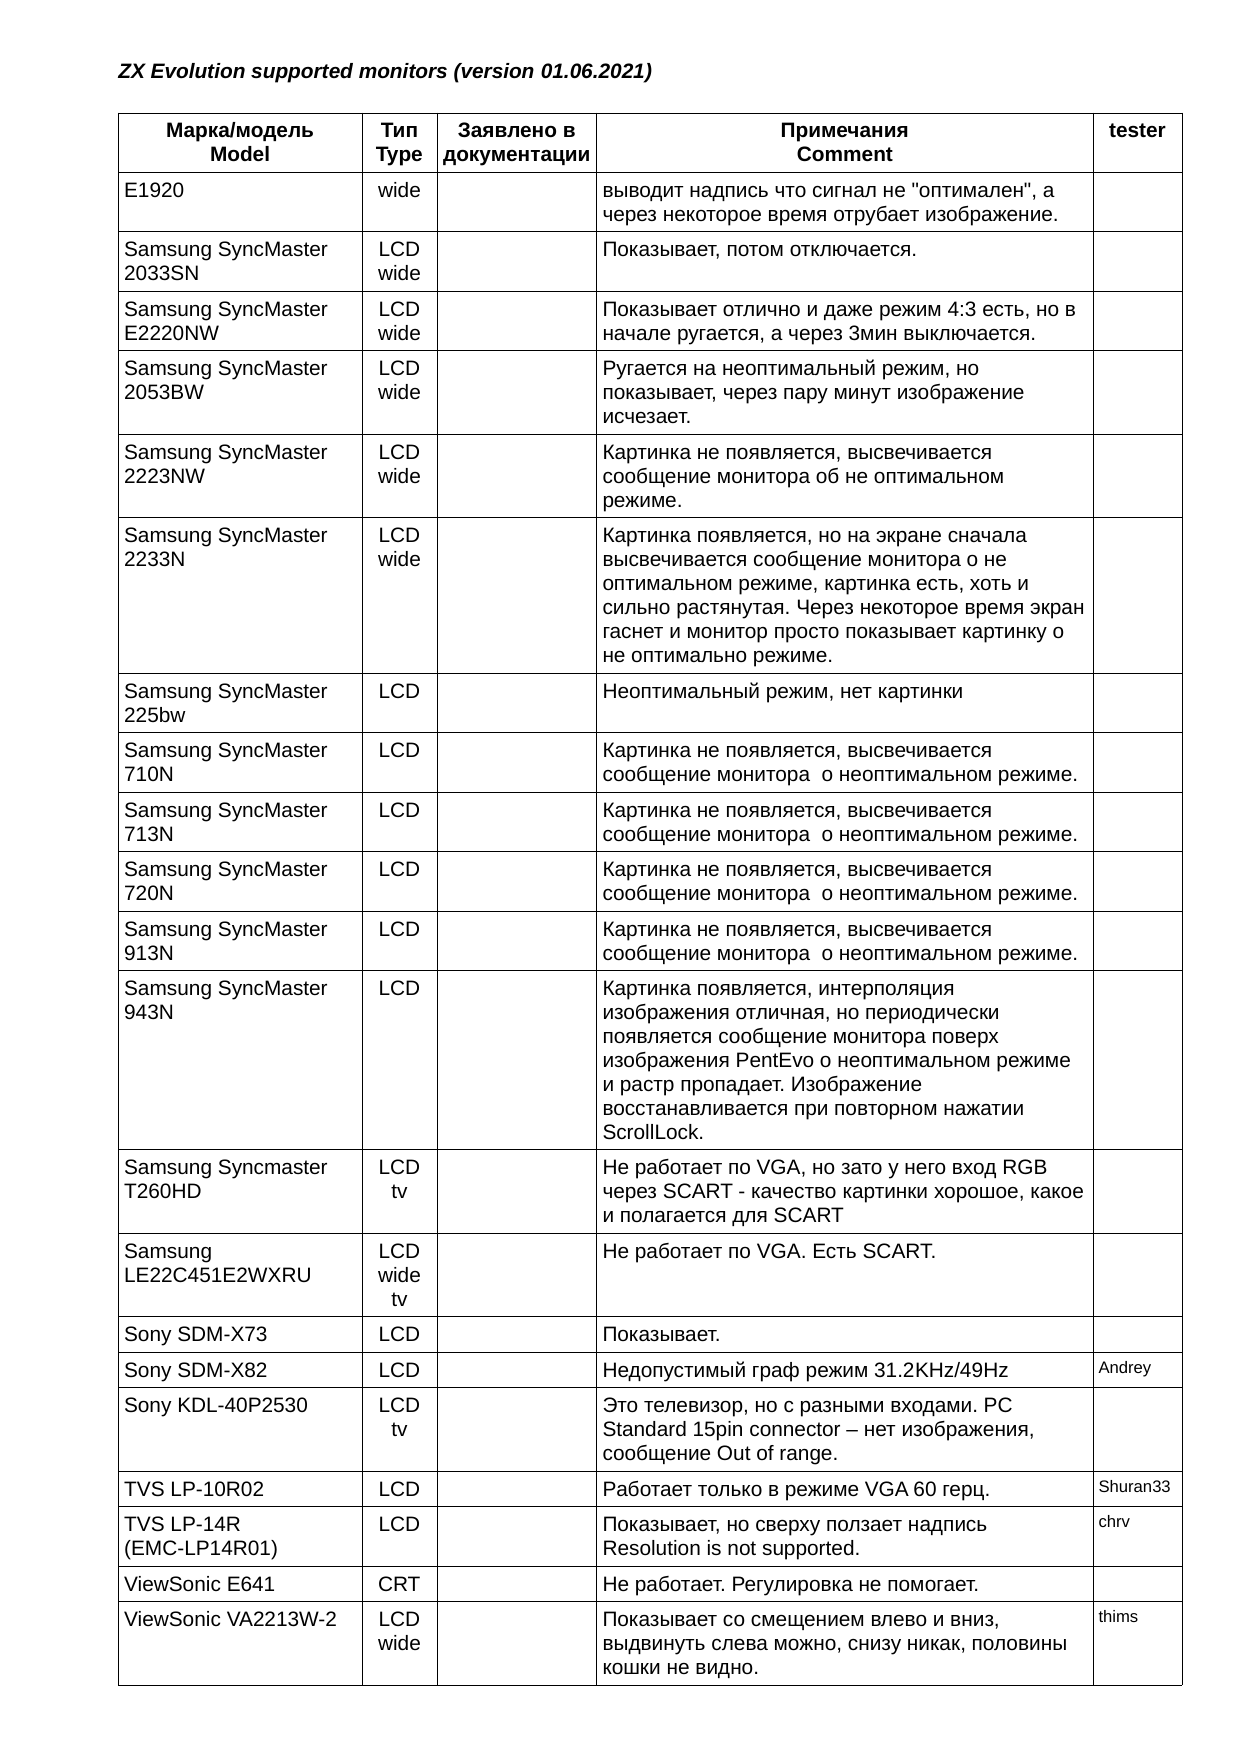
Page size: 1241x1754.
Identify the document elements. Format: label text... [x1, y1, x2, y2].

table_cell Картинка появляется, интерполяция изображения отличная, но периодически появляется сообщение монитора поверх изображения PentEvo о неоптимальном режиме и растр пропадает. Изображение восстанавливается при повторном нажатии ScrollLock. [597, 971, 1093, 1149]
table_cell [438, 793, 596, 851]
table_cell [438, 1388, 596, 1471]
table_cell [1094, 232, 1182, 291]
table_cell E1920 [119, 173, 362, 231]
table_cell Работает только в режиме VGA 60 герц. [597, 1472, 1093, 1506]
table_cell LCD [363, 674, 437, 732]
table_cell Sony SDM-X82 [119, 1353, 362, 1387]
table_cell Неоптимальный режим, нет картинки [597, 674, 1093, 732]
table_cell LCD wide [363, 1602, 437, 1684]
table_cell Samsung SyncMaster 710N [119, 733, 362, 792]
table_cell [1094, 1567, 1182, 1601]
table_cell Samsung SyncMaster 713N [119, 793, 362, 851]
table_cell [438, 351, 596, 434]
table_header Примечания Comment [597, 114, 1093, 172]
table_cell [438, 1317, 596, 1352]
table_cell TVS LP-10R02 [119, 1472, 362, 1506]
table_cell Картинка не появляется, высвечивается сообщение монитора о неоптимальном режиме. [597, 793, 1093, 851]
table_cell Недопустимый граф режим 31.2KHz/49Hz [597, 1353, 1093, 1387]
table_cell [1094, 1388, 1182, 1471]
table_cell Показывает, потом отключается. [597, 232, 1093, 291]
table_cell [438, 1567, 596, 1601]
table_cell Samsung LE22C451E2WXRU [119, 1234, 362, 1316]
table_cell Показывает со смещением влево и вниз, выдвинуть слева можно, снизу никак, половины кошки не видно. [597, 1602, 1093, 1684]
table_cell [1094, 852, 1182, 911]
table_cell LCD wide [363, 435, 437, 517]
table_cell [1094, 793, 1182, 851]
table_cell ViewSonic E641 [119, 1567, 362, 1601]
table_cell [1094, 292, 1182, 350]
table_cell LCD [363, 852, 437, 911]
table_cell [1094, 518, 1182, 673]
table_cell Картинка появляется, но на экране сначала высвечивается сообщение монитора о не оптимальном режиме, картинка есть, хоть и сильно растянутая. Через некоторое время экран гаснет и монитор просто показывает картинку о не оптимально режиме. [597, 518, 1093, 673]
table_cell Samsung SyncMaster E2220NW [119, 292, 362, 350]
table_cell Samsung SyncMaster 2223NW [119, 435, 362, 517]
table_cell [1094, 173, 1182, 231]
table_cell Не работает по VGA. Есть SCART. [597, 1234, 1093, 1316]
table_cell Картинка не появляется, высвечивается сообщение монитора о неоптимальном режиме. [597, 733, 1093, 792]
table_cell CRT [363, 1567, 437, 1601]
table_cell Andrey [1094, 1353, 1182, 1387]
table_cell [1094, 1234, 1182, 1316]
table_cell [1094, 435, 1182, 517]
table_cell Sony SDM-X73 [119, 1317, 362, 1352]
table_cell Samsung SyncMaster 225bw [119, 674, 362, 732]
table_cell Показывает отлично и даже режим 4:3 есть, но в начале ругается, а через 3мин выключается. [597, 292, 1093, 350]
table_cell LCD [363, 1317, 437, 1352]
table_cell Samsung SyncMaster 943N [119, 971, 362, 1149]
table_cell [438, 674, 596, 732]
table_cell LCD [363, 1472, 437, 1506]
table_cell LCD [363, 971, 437, 1149]
table_cell LCD [363, 912, 437, 970]
table_cell [438, 292, 596, 350]
table_cell [1094, 733, 1182, 792]
table_cell LCD wide [363, 292, 437, 350]
table_cell [438, 435, 596, 517]
table_cell Samsung SyncMaster 2033SN [119, 232, 362, 291]
table_cell LCD wide tv [363, 1234, 437, 1316]
table_header Марка/модель Model [119, 114, 362, 172]
table_cell [1094, 971, 1182, 1149]
table_cell Не работает. Регулировка не помогает. [597, 1567, 1093, 1601]
table_cell Sony KDL-40P2530 [119, 1388, 362, 1471]
table_cell [438, 971, 596, 1149]
table_cell [1094, 351, 1182, 434]
table_cell LCD tv [363, 1150, 437, 1233]
table_cell [438, 518, 596, 673]
table_cell [1094, 912, 1182, 970]
table_cell [438, 912, 596, 970]
table_cell LCD [363, 793, 437, 851]
table_cell LCD wide [363, 351, 437, 434]
table_cell [438, 1507, 596, 1566]
table_cell Это телевизор, но с разными входами. PC Standard 15pin connector – нет изображения, сообщение Out of range. [597, 1388, 1093, 1471]
table_header Тип Type [363, 114, 437, 172]
table_cell Samsung SyncMaster 2053BW [119, 351, 362, 434]
table_cell [1094, 1150, 1182, 1233]
table_cell Показывает. [597, 1317, 1093, 1352]
table_cell LCD wide [363, 518, 437, 673]
table_cell [438, 1234, 596, 1316]
table_cell LCD wide [363, 232, 437, 291]
table_cell Картинка не появляется, высвечивается сообщение монитора о неоптимальном режиме. [597, 912, 1093, 970]
table_cell [438, 733, 596, 792]
table_cell [1094, 674, 1182, 732]
table_cell Samsung SyncMaster 720N [119, 852, 362, 911]
table_cell TVS LP-14R (EMC-LP14R01) [119, 1507, 362, 1566]
table_header tester [1094, 114, 1182, 172]
table_cell LCD [363, 1353, 437, 1387]
table_cell thims [1094, 1602, 1182, 1684]
table_cell Shuran33 [1094, 1472, 1182, 1506]
table_cell Samsung SyncMaster 2233N [119, 518, 362, 673]
table_cell LCD [363, 1507, 437, 1566]
table_cell Samsung SyncMaster 913N [119, 912, 362, 970]
table_cell [438, 173, 596, 231]
table_cell Ругается на неоптимальный режим, но показывает, через пару минут изображение исчезает. [597, 351, 1093, 434]
table_cell ViewSonic VA2213W-2 [119, 1602, 362, 1684]
table_cell Показывает, но сверху ползает надпись Resolution is not supported. [597, 1507, 1093, 1566]
table_cell Картинка не появляется, высвечивается сообщение монитора о неоптимальном режиме. [597, 852, 1093, 911]
table_cell chrv [1094, 1507, 1182, 1566]
table_cell [438, 852, 596, 911]
table_cell [438, 1602, 596, 1684]
table_cell [438, 1353, 596, 1387]
table_cell LCD [363, 733, 437, 792]
table_cell LCD tv [363, 1388, 437, 1471]
table_cell Samsung Syncmaster T260HD [119, 1150, 362, 1233]
table_cell Картинка не появляется, высвечивается сообщение монитора об не оптимальном режиме. [597, 435, 1093, 517]
table_cell [438, 232, 596, 291]
table_cell Не работает по VGA, но зато у него вход RGB через SCART - качество картинки хорошое, какое и полагается для SCART [597, 1150, 1093, 1233]
table_header Заявлено в документации [438, 114, 596, 172]
table_cell [1094, 1317, 1182, 1352]
table_cell выводит надпись что сигнал не "оптимален", а через некоторое время отрубает изображение. [597, 173, 1093, 231]
table_cell wide [363, 173, 437, 231]
table_cell [438, 1472, 596, 1506]
table_cell [438, 1150, 596, 1233]
